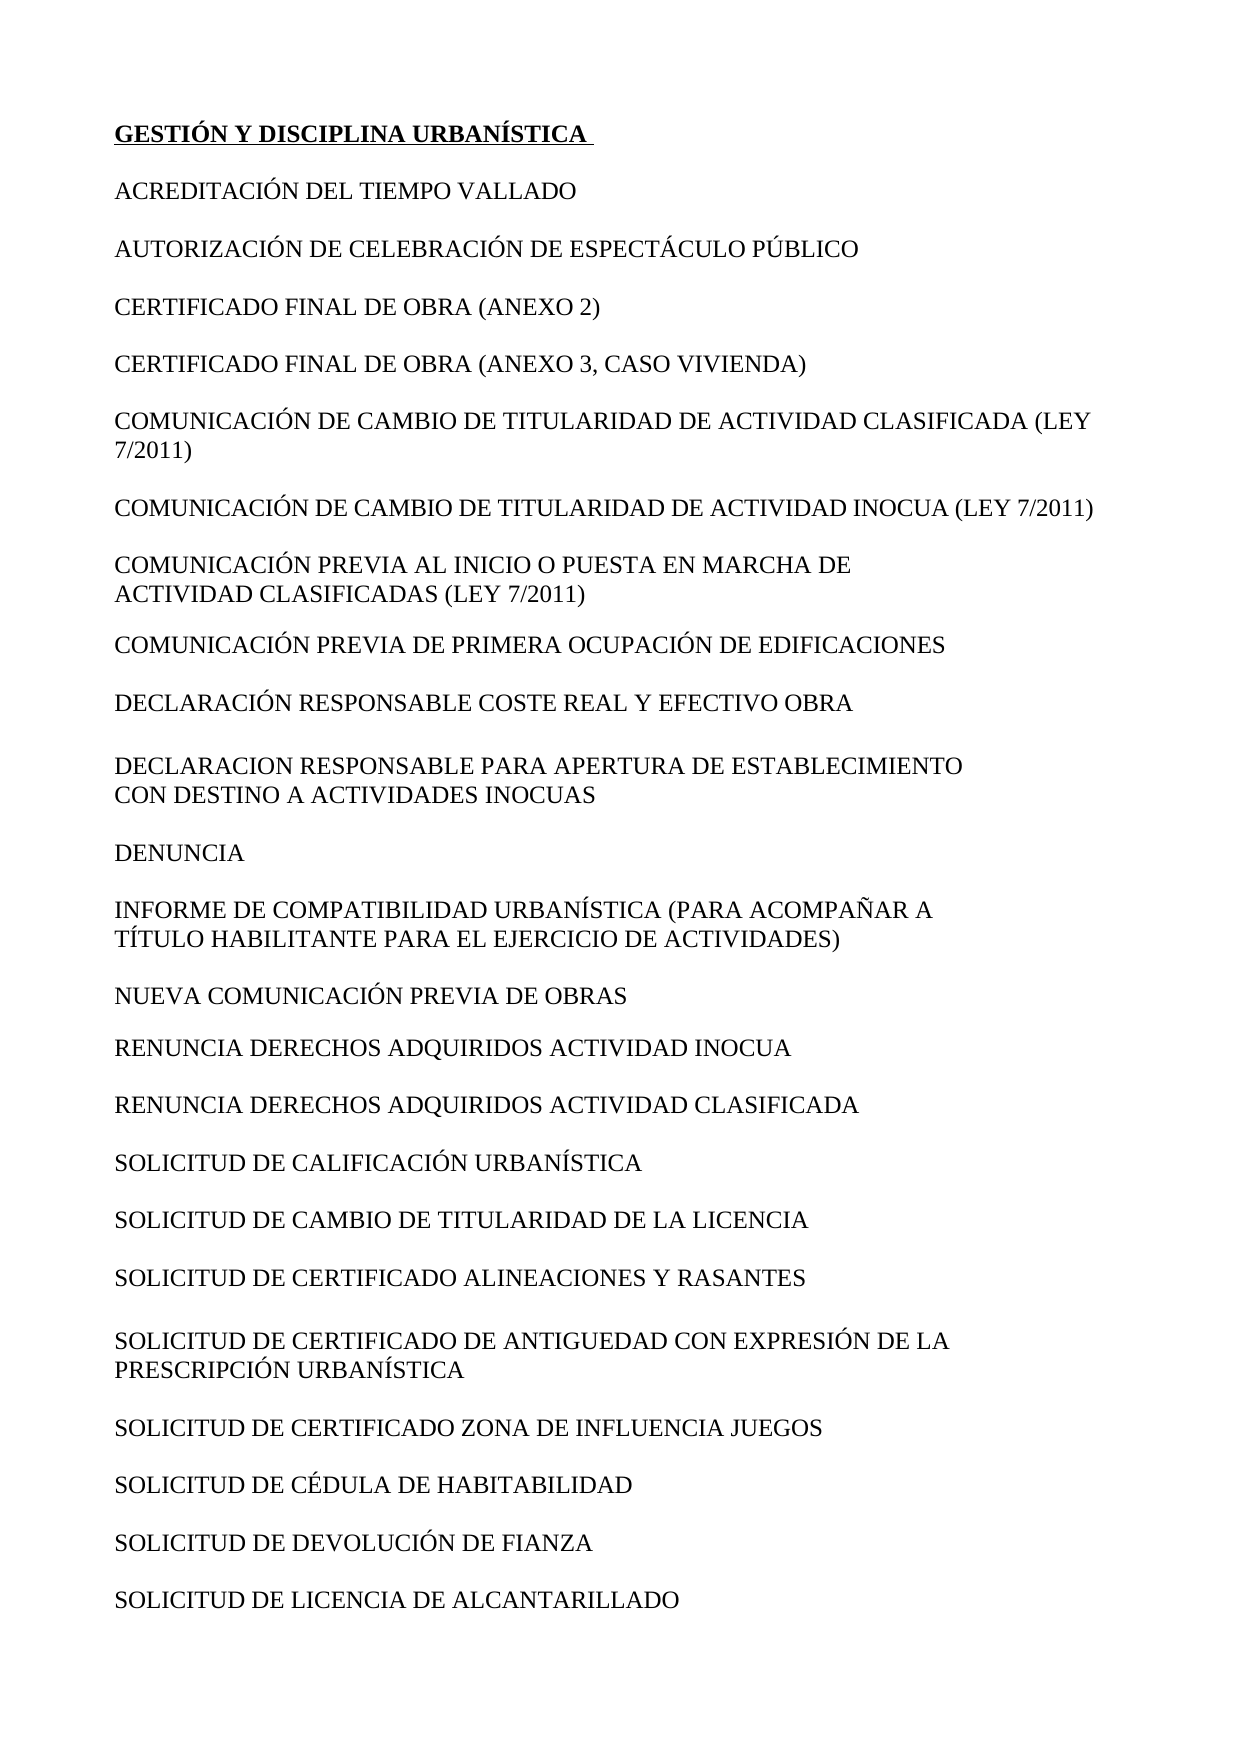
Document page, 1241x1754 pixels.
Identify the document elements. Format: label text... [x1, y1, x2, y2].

text SOLICITUD DE CAMBIO DE TITULARIDAD DE LA LICENCIA SOLICITUD DE CERTIFICADO ALINEACIONES Y RASANTES [114, 1183, 1110, 1298]
text SOLICITUD DE CERTIFICADO DE ANTIGUEDAD CON EXPRESIÓN DE LA PRESCRIPCIÓN URBANÍSTICA [114, 1326, 952, 1384]
text ACREDITACIÓN DEL TIEMPO VALLADO [114, 177, 1110, 205]
text COMUNICACIÓN PREVIA AL INICIO O PUESTA EN MARCHA DE ACTIVIDAD CLASIFICADAS (LEY 7/2011) [114, 551, 990, 608]
text GESTIÓN Y DISCIPLINA URBANÍSTICA [114, 119, 1110, 148]
text COMUNICACIÓN PREVIA DE PRIMERA OCUPACIÓN DE EDIFICACIONES DECLARACIÓN RESPONSABLE COSTE REAL Y EFECTIVO OBRA [114, 608, 952, 723]
text CERTIFICADO FINAL DE OBRA (ANEXO 2) [114, 293, 1110, 320]
text SOLICITUD DE CERTIFICADO ZONA DE INFLUENCIA JUEGOS [114, 1415, 1110, 1442]
text DENUNCIA [114, 840, 1110, 867]
text AUTORIZACIÓN DE CELEBRACIÓN DE ESPECTÁCULO PÚBLICO [114, 234, 1110, 263]
text SOLICITUD DE LICENCIA DE ALCANTARILLADO [114, 1588, 1110, 1614]
text DECLARACION RESPONSABLE PARA APERTURA DE ESTABLECIMIENTO CON DESTINO A ACTIVIDADES INOCUAS [114, 751, 1020, 809]
text COMUNICACIÓN DE CAMBIO DE TITULARIDAD DE ACTIVIDAD INOCUA (LEY 7/2011) [114, 493, 1110, 522]
text COMUNICACIÓN DE CAMBIO DE TITULARIDAD DE ACTIVIDAD CLASIFICADA (LEY 7/2011) [114, 406, 1095, 464]
text CERTIFICADO FINAL DE OBRA (ANEXO 3, CASO VIVIENDA) [114, 351, 1110, 378]
text INFORME DE COMPATIBILIDAD URBANÍSTICA (PARA ACOMPAÑAR A TÍTULO HABILITANTE PARA EL EJERCICIO DE ACTIVIDADES) [114, 896, 1020, 953]
text NUEVA COMUNICACIÓN PREVIA DE OBRAS [114, 982, 1110, 1010]
text SOLICITUD DE CÉDULA DE HABITABILIDAD [114, 1471, 1110, 1499]
text SOLICITUD DE DEVOLUCIÓN DE FIANZA [114, 1528, 1110, 1557]
text RENUNCIA DERECHOS ADQUIRIDOS ACTIVIDAD INOCUA RENUNCIA DERECHOS ADQUIRIDOS ACTIVIDAD CLASIFICADA SOLICITUD DE CALIFICACIÓN URBANÍSTICA [114, 1010, 862, 1183]
